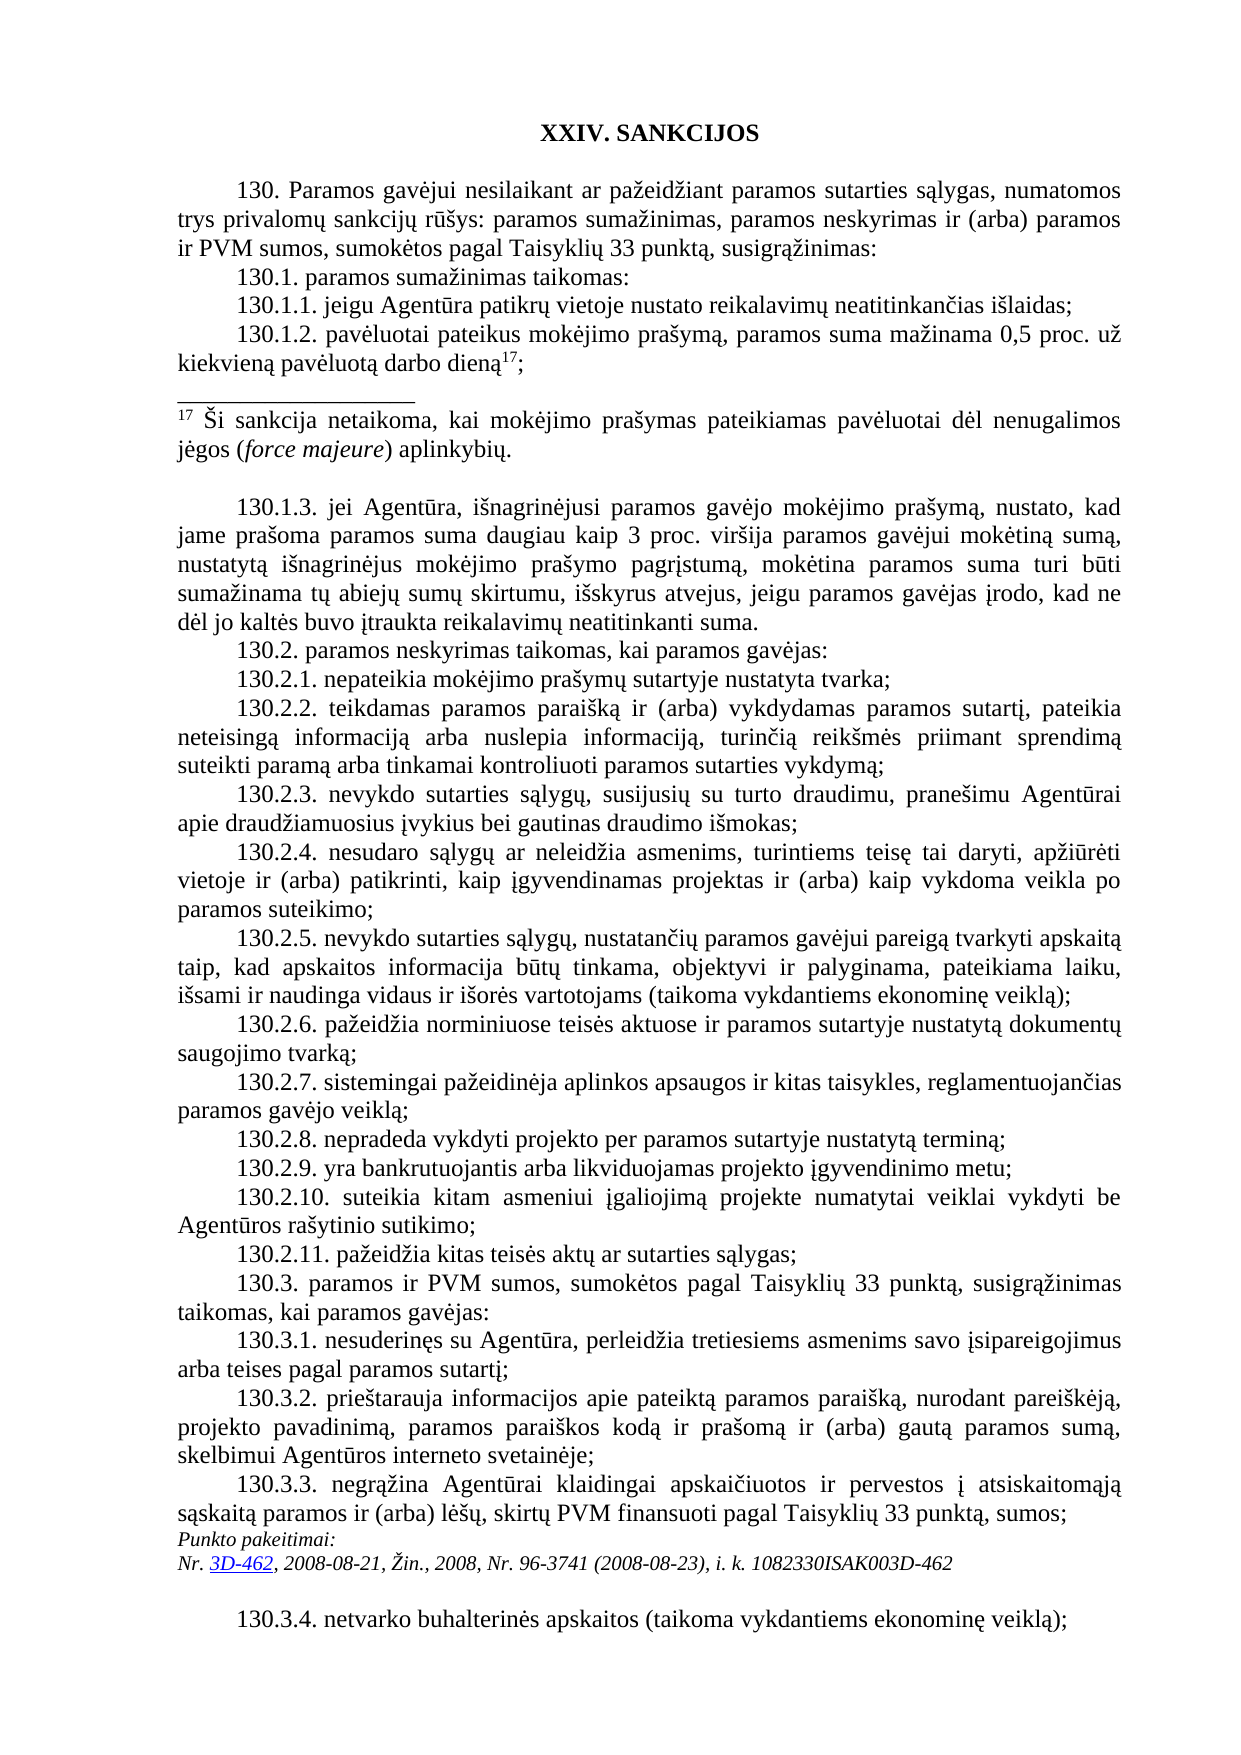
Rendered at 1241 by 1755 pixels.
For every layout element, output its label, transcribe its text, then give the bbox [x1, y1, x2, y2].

text 130.3.3. negrąžina Agentūrai klaidingai apskaičiuotos ir pervestos į atsiskaitomąją sąskaitą paramos ir (arba) lėšų, skirtų PVM finansuoti pagal Taisyklių 33 punktą, sumos; [177, 1469, 1122, 1527]
text Punkto pakeitimai: [177, 1527, 1122, 1551]
text 130.3.1. nesuderinęs su Agentūra, perleidžia tretiesiems asmenims savo įsipareigojimus arba teises pagal paramos sutartį; [177, 1326, 1122, 1383]
text ___________________ [177, 377, 1122, 406]
text 130.3.4. netvarko buhalterinės apskaitos (taikoma vykdantiems ekonominę veiklą); [177, 1604, 1122, 1632]
text 130.1. paramos sumažinimas taikomas: [177, 262, 1122, 291]
text 130.3.2. prieštarauja informacijos apie pateiktą paramos paraišką, nurodant pareiškėją, projekto pavadinimą, paramos paraiškos kodą ir prašomą ir (arba) gautą paramos sumą, skelbimui Agentūros interneto svetainėje; [177, 1383, 1122, 1469]
text Nr. 3D-462, 2008-08-21, Žin., 2008, Nr. 96-3741 (2008-08-23), i. k. 1082330ISAK003D-462 [177, 1551, 1122, 1575]
text 130.2.8. nepradeda vykdyti projekto per paramos sutartyje nustatytą terminą; [177, 1124, 1122, 1153]
text 130.2.10. suteikia kitam asmeniui įgaliojimą projekte numatytai veiklai vykdyti be Agentūros rašytinio sutikimo; [177, 1182, 1122, 1239]
text 130.2.3. nevykdo sutarties sąlygų, susijusių su turto draudimu, pranešimu Agentūrai apie draudžiamuosius įvykius bei gautinas draudimo išmokas; [177, 779, 1122, 837]
text 130.2.11. pažeidžia kitas teisės aktų ar sutarties sąlygas; [177, 1239, 1122, 1268]
text 130. Paramos gavėjui nesilaikant ar pažeidžiant paramos sutarties sąlygas, numatomos trys privalomų sankcijų rūšys: paramos sumažinimas, paramos neskyrimas ir (arba) paramos ir PVM sumos, sumokėtos pagal Taisyklių 33 punktą, susigrąžinimas: [177, 176, 1122, 262]
text 130.2.9. yra bankrutuojantis arba likviduojamas projekto įgyvendinimo metu; [177, 1153, 1122, 1182]
text 130.2.5. nevykdo sutarties sąlygų, nustatančių paramos gavėjui pareigą tvarkyti apskaitą taip, kad apskaitos informacija būtų tinkama, objektyvi ir palyginama, pateikiama laiku, išsami ir naudinga vidaus ir išorės vartotojams (taikoma vykdantiems ekonominę veiklą); [177, 923, 1122, 1009]
text 130.2.6. pažeidžia norminiuose teisės aktuose ir paramos sutartyje nustatytą dokumentų saugojimo tvarką; [177, 1009, 1122, 1067]
text 17 Ši sankcija netaikoma, kai mokėjimo prašymas pateikiamas pavėluotai dėl nenugalimos jėgos (force majeure) aplinkybių. [177, 406, 1122, 463]
text 130.2.4. nesudaro sąlygų ar neleidžia asmenims, turintiems teisę tai daryti, apžiūrėti vietoje ir (arba) patikrinti, kaip įgyvendinamas projektas ir (arba) kaip vykdoma veikla po paramos suteikimo; [177, 837, 1122, 923]
text 130.1.3. jei Agentūra, išnagrinėjusi paramos gavėjo mokėjimo prašymą, nustato, kad jame prašoma paramos suma daugiau kaip 3 proc. viršija paramos gavėjui mokėtiną sumą, nustatytą išnagrinėjus mokėjimo prašymo pagrįstumą, mokėtina paramos suma turi būti sumažinama tų abiejų sumų skirtumu, išskyrus atvejus, jeigu paramos gavėjas įrodo, kad ne dėl jo kaltės buvo įtraukta reikalavimų neatitinkanti suma. [177, 492, 1122, 636]
text 130.1.2. pavėluotai pateikus mokėjimo prašymą, paramos suma mažinama 0,5 proc. už kiekvieną pavėluotą darbo dieną17; [177, 319, 1122, 377]
text XXIV. SANKCIJOS [177, 118, 1122, 147]
text 130.2. paramos neskyrimas taikomas, kai paramos gavėjas: [177, 636, 1122, 664]
text 130.2.2. teikdamas paramos paraišką ir (arba) vykdydamas paramos sutartį, pateikia neteisingą informaciją arba nuslepia informaciją, turinčią reikšmės priimant sprendimą suteikti paramą arba tinkamai kontroliuoti paramos sutarties vykdymą; [177, 693, 1122, 779]
text 130.3. paramos ir PVM sumos, sumokėtos pagal Taisyklių 33 punktą, susigrąžinimas taikomas, kai paramos gavėjas: [177, 1268, 1122, 1326]
text 130.2.1. nepateikia mokėjimo prašymų sutartyje nustatyta tvarka; [177, 664, 1122, 693]
text 130.2.7. sistemingai pažeidinėja aplinkos apsaugos ir kitas taisykles, reglamentuojančias paramos gavėjo veiklą; [177, 1067, 1122, 1124]
text 130.1.1. jeigu Agentūra patikrų vietoje nustato reikalavimų neatitinkančias išlaidas; [177, 291, 1122, 319]
